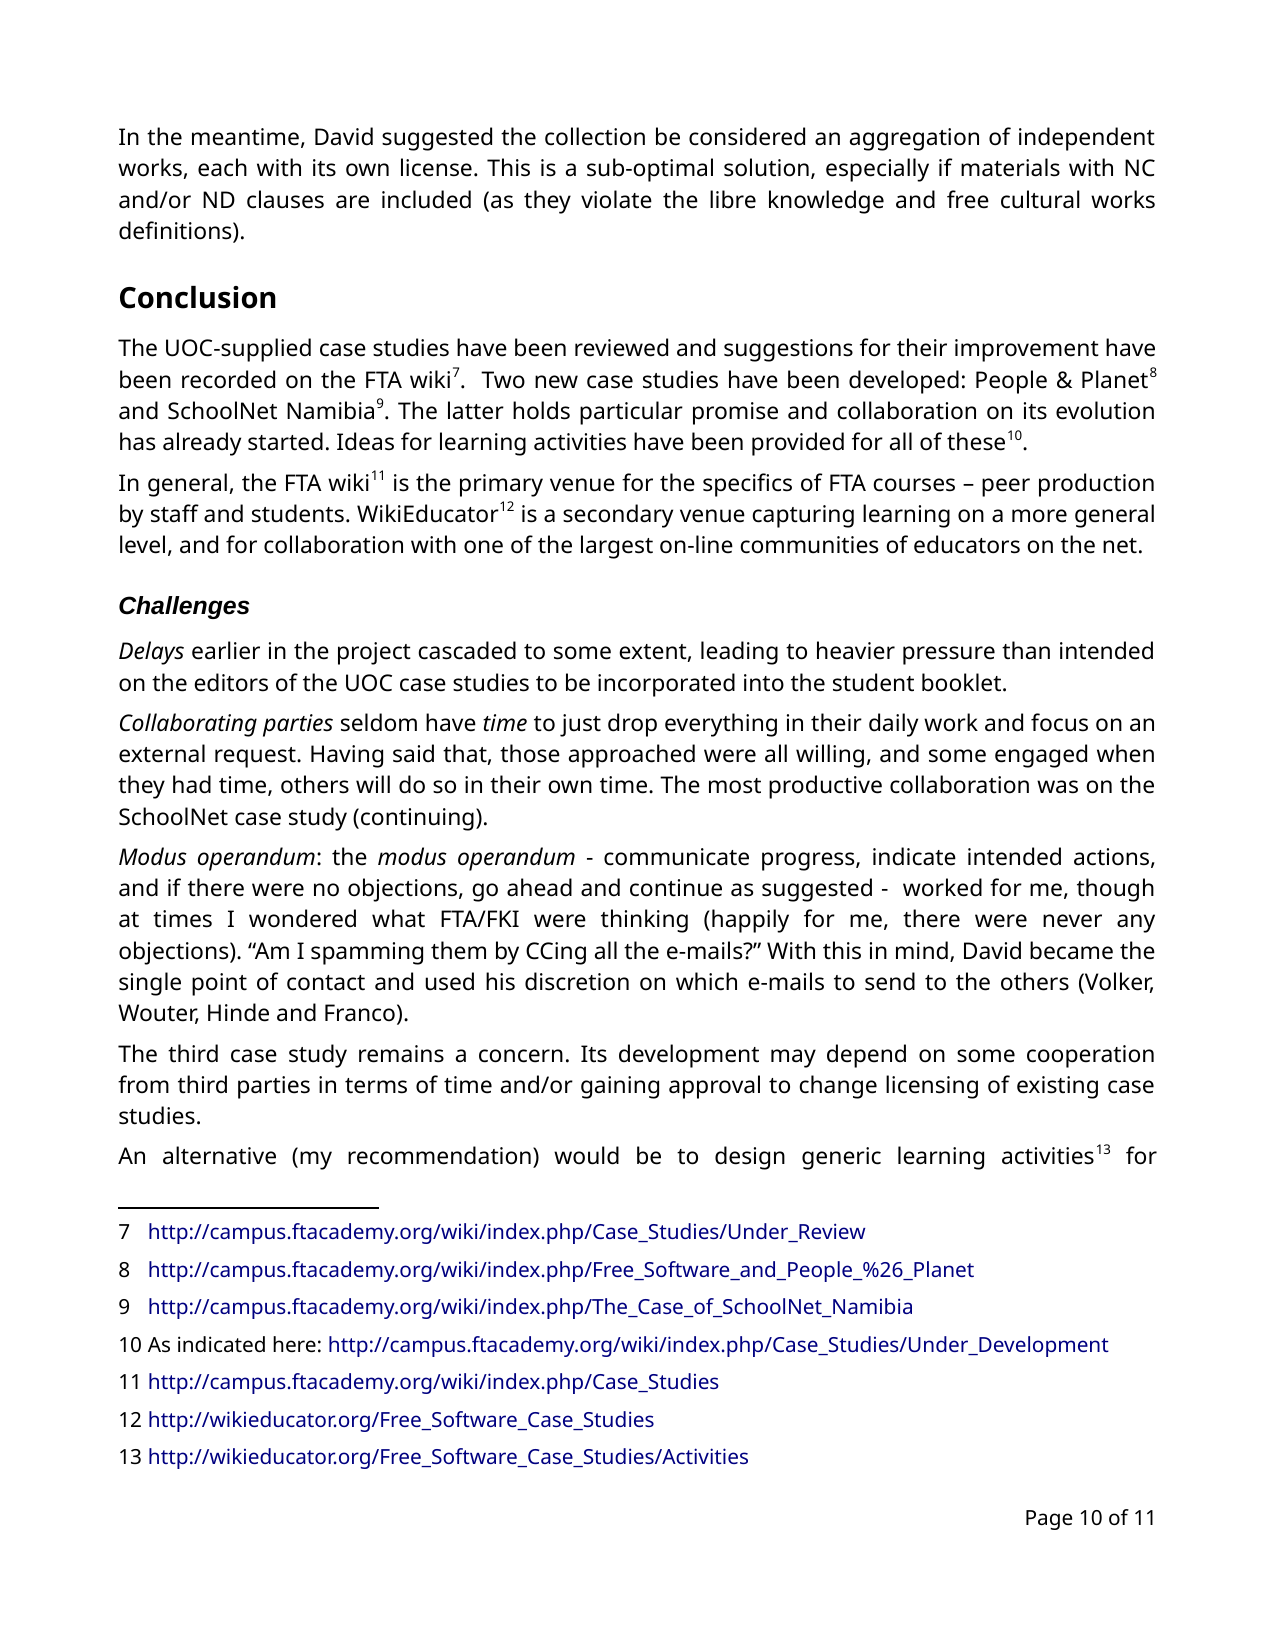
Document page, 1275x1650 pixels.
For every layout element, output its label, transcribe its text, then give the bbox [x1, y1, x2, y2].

text http://campus.ftacademy.org/wiki/index.php/Free_Software_and_People_%26_Planet [118, 1255, 1157, 1283]
text http://campus.ftacademy.org/wiki/index.php/The_Case_of_SchoolNet_Namibia [118, 1292, 1157, 1321]
text The third case study remains a concern. Its development may depend on some cooperation from third parties in terms of time and/or gaining approval to change licensing of existing case studies. [118, 1037, 1157, 1131]
text As indicated here: http://campus.ftacademy.org/wiki/index.php/Case_Studies/Under_Development [118, 1330, 1157, 1358]
text In general, the FTA wiki is the primary venue for the specifics of FTA courses – peer production by staff and students. WikiEducator is a secondary venue capturing learning on a more general level, and for collaboration with one of the largest on-line communities of educators on the net. [118, 466, 1157, 560]
text An alternative (my recommendation) would be to design generic learning activities for students which require them to select a case study from the list on WikiEducator5 (or an edited version on the FTA wiki). The decision rests with the FTA and the course coordinator. [118, 1140, 1157, 1172]
text http://wikieducator.org/Free_Software_Case_Studies [118, 1405, 1157, 1433]
text http://wikieducator.org/Free_Software_Case_Studies/Activities [118, 1442, 1157, 1471]
text http://campus.ftacademy.org/wiki/index.php/Case_Studies [118, 1367, 1157, 1396]
text Delays earlier in the project cascaded to some extent, leading to heavier pressure than intended on the editors of the UOC case studies to be incorporated into the student booklet. [118, 635, 1157, 698]
text The UOC-supplied case studies have been reviewed and suggestions for their improvement have been recorded on the FTA wiki. Two new case studies have been developed: People & Planet and SchoolNet Namibia. The latter holds particular promise and collaboration on its evolution has already started. Ideas for learning activities have been provided for all of these. [118, 332, 1157, 457]
text Modus operandum: the modus operandum - communicate progress, indicate intended actions, and if there were no objections, go ahead and continue as suggested - worked for me, though at times I wondered what FTA/FKI were thinking (happily for me, there were never any objections). “Am I spamming them by CCing all the e-mails?” With this in mind, David became the single point of contact and used his discretion on which e-mails to send to the others (Volker, Wouter, Hinde and Franco). [118, 841, 1157, 1028]
text http://campus.ftacademy.org/wiki/index.php/Case_Studies/Under_Review [118, 1217, 1157, 1246]
text Collaborating parties seldom have time to just drop everything in their daily work and focus on an external request. Having said that, those approached were all willing, and some engaged when they had time, others will do so in their own time. The most productive collaboration was on the SchoolNet case study (continuing). [118, 707, 1157, 832]
subtitle Conclusion [118, 277, 1157, 317]
subtitle Challenges [118, 591, 1157, 620]
text In the meantime, David suggested the collection be considered an aggregation of independent works, each with its own license. This is a sub-optimal solution, especially if materials with NC and/or ND clauses are included (as they violate the libre knowledge and free cultural works definitions). [118, 121, 1157, 246]
